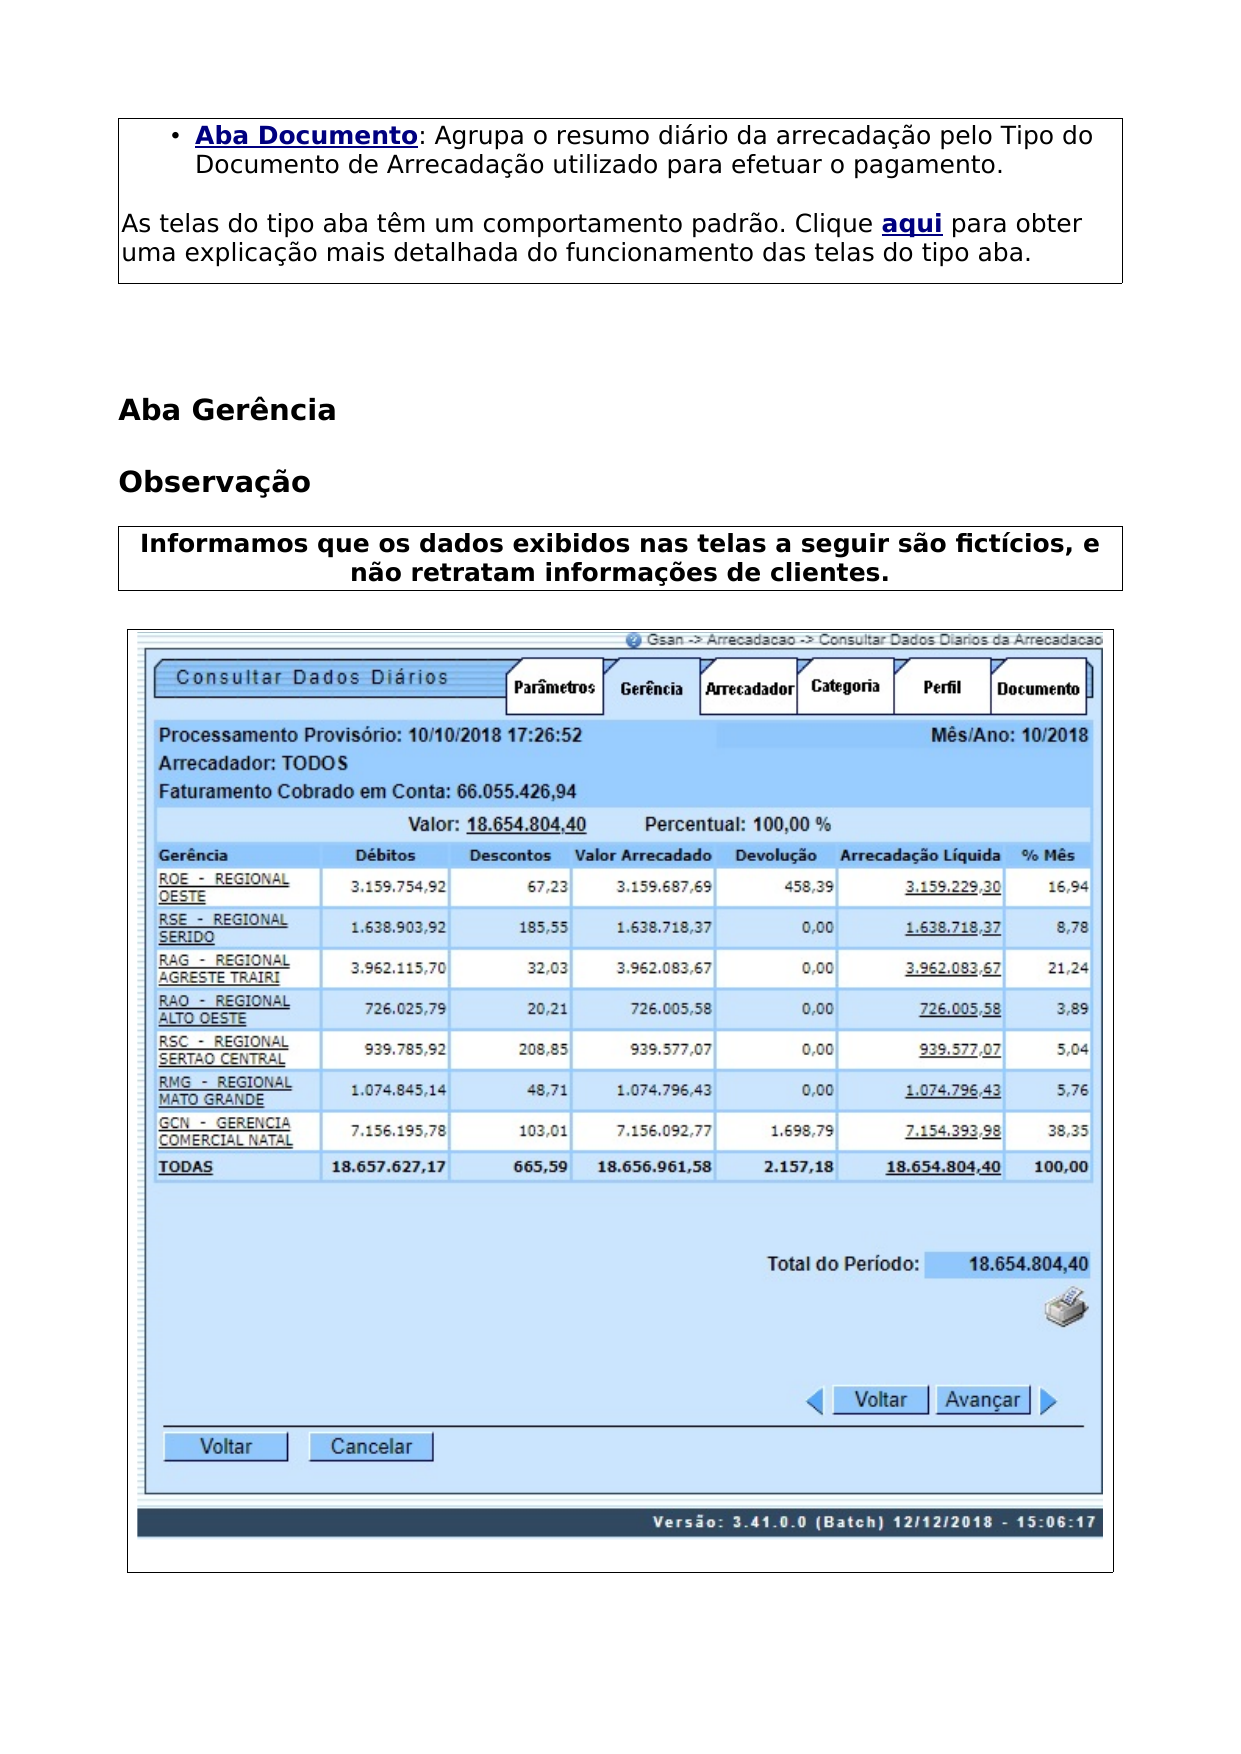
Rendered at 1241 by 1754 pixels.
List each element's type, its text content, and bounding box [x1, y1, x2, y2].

subtitle Observação [118, 465, 1122, 499]
table_header [128, 630, 1113, 1572]
picture [137, 632, 1103, 1540]
table_header O sistema apresenta a tela de consulta dos dados diários da arrecadação em sete abas: Aba Parâmetros: Apresenta a configuração de filtro que você montou; Aba Gerência: Agrupa o resumo diário da arrecadação por Gerência Regional; Aba Concessionária: Agrupa o resumo diário da arrecadação por Concessionária; Aba Arrecadador: Agrupa o resumo diário da arrecadação por Órgão Arrecadador; Aba Categoria: Agrupa o resumo diário da arrecadação pela Categoria de Tarifação de Imóvel; Aba Perfil: Agrupa o resumo diário da arrecadação pelo Perfil do Imóvel; Aba Documento: Agrupa o resumo diário da arrecadação pelo Tipo do Documento de Arrecadação utilizado para efetuar o pagamento. As telas do tipo aba têm um comportamento padrão. Clique aqui para obter uma explicação mais detalhada do funcionamento das telas do tipo aba. [119, 119, 1122, 283]
table_header Informamos que os dados exibidos nas telas a seguir são fictícios, e não retratam informações de clientes. [119, 527, 1122, 590]
subtitle Aba Gerência [118, 393, 1122, 427]
